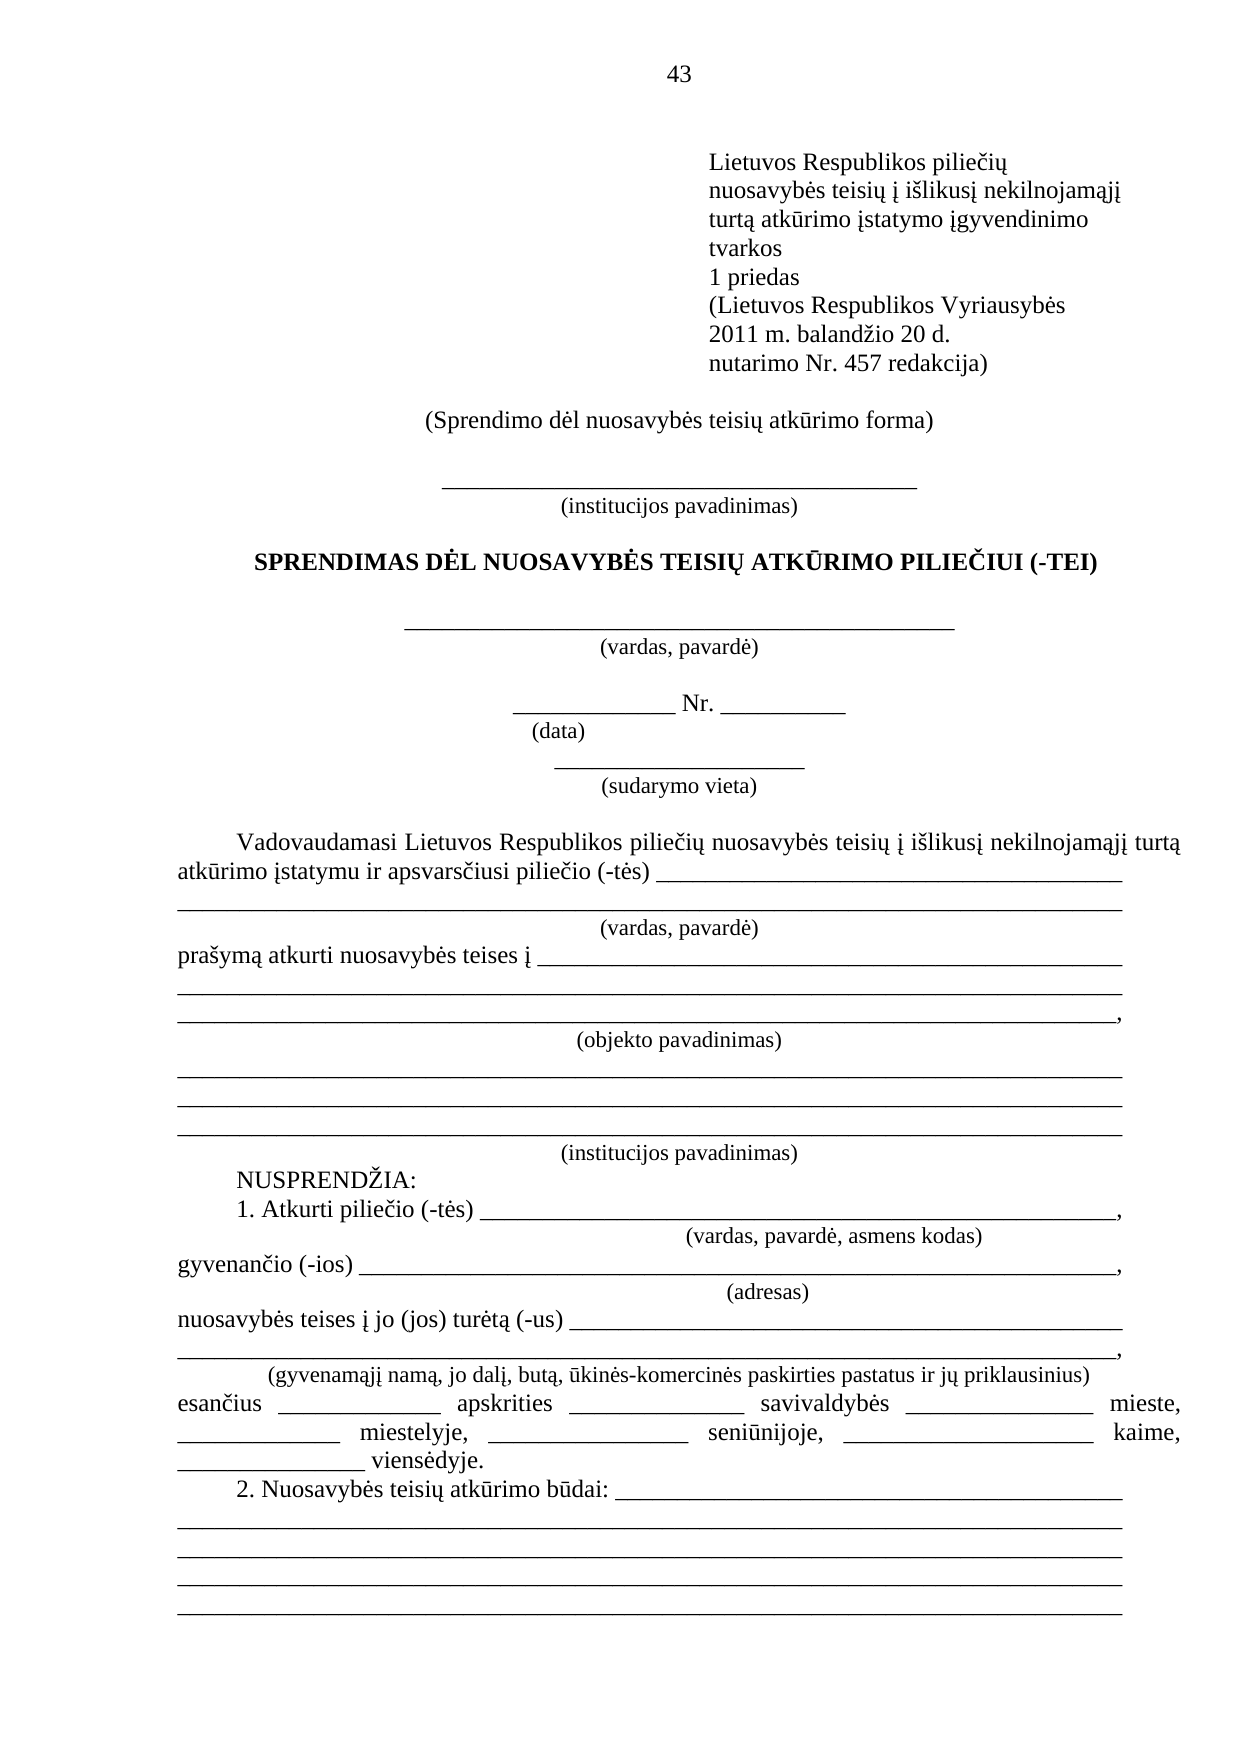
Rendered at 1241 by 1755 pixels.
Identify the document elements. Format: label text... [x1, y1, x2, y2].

text (objekto pavadinimas) [177, 1026, 1181, 1052]
text ____________________________________________ [177, 604, 1181, 633]
text Vadovaudamasi Lietuvos Respublikos piliečių nuosavybės teisių į išlikusį nekilnojamąjį turtą atkūrimo įstatymu ir apsvarsčiusi piliečio (-tės) [177, 827, 1181, 885]
text _ [177, 969, 1181, 997]
text (vardas, pavardė) [177, 913, 1181, 940]
text 1. Atkurti piliečio (-tės) , [177, 1194, 1181, 1223]
text _ [177, 1560, 1181, 1589]
text _ , [177, 997, 1181, 1026]
text _ [177, 1589, 1181, 1618]
text 2. Nuosavybės teisių atkūrimo būdai: [177, 1474, 1181, 1503]
text (gyvenamąjį namą, jo dalį, butą, ūkinės-komercinės paskirties pastatus ir jų priklausinius) [177, 1362, 1181, 1388]
text turtą atkūrimo įstatymo įgyvendinimo [177, 204, 1181, 233]
text _ [177, 1052, 1181, 1081]
text nuosavybės teises į jo (jos) turėtą (-us) [177, 1304, 1181, 1333]
text SPRENDIMAS DĖL NUOSAVYBĖS TEISIŲ ATKŪRIMO PILIEČIUI (-TEI) [177, 547, 1181, 576]
text (adresas) [354, 1278, 1181, 1304]
text ____________________ [177, 743, 1181, 772]
text tvarkos [177, 233, 1181, 262]
text (data) [532, 717, 1181, 743]
text _ [177, 1081, 1181, 1110]
text (institucijos pavadinimas) [177, 492, 1181, 518]
text prašymą atkurti nuosavybės teises į [177, 940, 1181, 969]
text (Lietuvos Respublikos Vyriausybės [177, 291, 1181, 319]
text (vardas, pavardė) [177, 633, 1181, 659]
text _____________ Nr. __________ [177, 688, 1181, 717]
text 2011 m. balandžio 20 d. [177, 319, 1181, 348]
text _ [177, 1110, 1181, 1139]
text (sudarymo vieta) [177, 772, 1181, 798]
text nusprendžia: [177, 1165, 1181, 1194]
text gyvenančio (-ios) , [177, 1249, 1181, 1278]
text (institucijos pavadinimas) [177, 1139, 1181, 1165]
text ______________________________________ [177, 463, 1181, 492]
text nuosavybės teisių į išlikusį nekilnojamąjį [177, 176, 1181, 204]
text nutarimo Nr. 457 redakcija) [177, 348, 1181, 377]
text _ [177, 1503, 1181, 1532]
text esančius _____________ apskrities ______________ savivaldybės _______________ mieste, _____________ miestelyje, ________________ seniūnijoje, ____________________ kaime, _______________ viensėdyje. [177, 1388, 1181, 1474]
text _ [177, 885, 1181, 913]
text Lietuvos Respublikos piliečių [177, 147, 1181, 176]
text _ [177, 1532, 1181, 1560]
text _ , [177, 1333, 1181, 1362]
text 1 priedas [177, 262, 1181, 291]
text (Sprendimo dėl nuosavybės teisių atkūrimo forma) [177, 406, 1181, 434]
text (vardas, pavardė, asmens kodas) [487, 1223, 1181, 1249]
